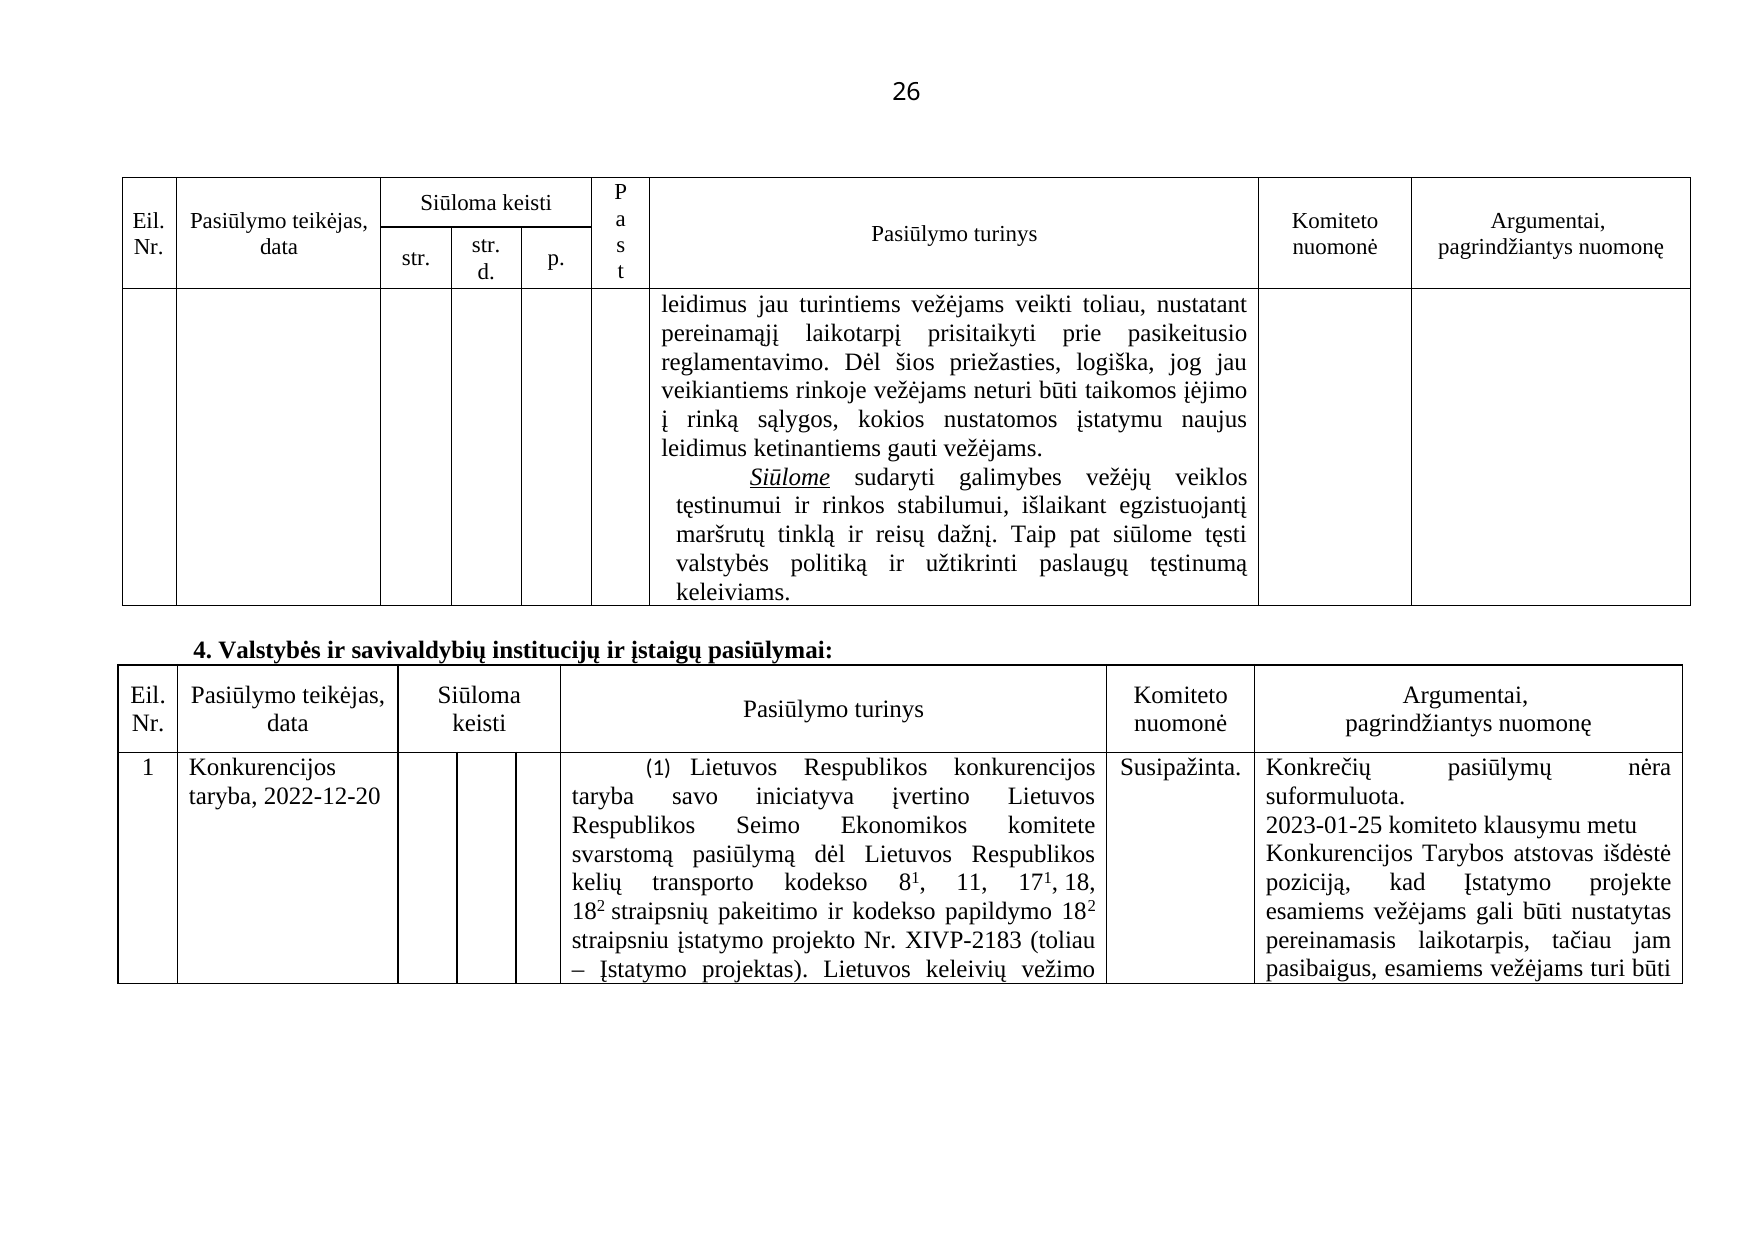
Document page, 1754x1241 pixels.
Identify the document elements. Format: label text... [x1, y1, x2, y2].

table_cell [381, 289, 451, 605]
table_header Siūloma keisti [381, 178, 591, 226]
table_header Pasiūlymo turinys [650, 178, 1258, 288]
table_header Eil. Nr. [119, 666, 177, 752]
table_header Argumentai, pagrindžiantys nuomonę [1412, 178, 1690, 288]
table_header Argumentai, pagrindžiantys nuomonę [1255, 666, 1682, 752]
table_cell [458, 753, 515, 982]
table_cell [592, 289, 649, 605]
table_cell Konkrečių pasiūlymų nėra suformuluota. 2023-01-25 komiteto klausymu metu Konkurencijos Tarybos atstovas išdėstė poziciją, kad Įstatymo projekte esamiems vežėjams gali būti nustatytas pereinamasis laikotarpis, tačiau jam pasibaigus, esamiems vežėjams turi būti [1255, 753, 1682, 982]
table_cell [1412, 289, 1690, 605]
table_cell [522, 289, 591, 605]
table_header Pasiūlymo teikėjas, data [177, 178, 380, 288]
table_cell Susipažinta. [1107, 753, 1254, 982]
table_header Komiteto nuomonė [1107, 666, 1254, 752]
table_cell str. [381, 228, 451, 288]
table_header Pastabos [592, 178, 649, 288]
table_cell Konkurencijos taryba, 2022-12-20 [178, 753, 397, 982]
table_cell str. d. [452, 228, 521, 288]
table_cell p. [522, 228, 591, 288]
table_cell [123, 289, 176, 605]
table_header Eil. Nr. [123, 178, 176, 288]
table_cell Lietuvos Respublikos konkurencijos taryba savo iniciatyva įvertino Lietuvos Respublikos Seimo Ekonomikos komitete svarstomą pasiūlymą dėl Lietuvos Respublikos kelių transporto kodekso 81, 11, 171, 18, 182 straipsnių pakeitimo ir kodekso papildymo 182 straipsniu įstatymo projekto Nr. XIVP-2183 (toliau – Įstatymo projektas). Lietuvos keleivių vežimo [561, 753, 1106, 982]
table_header Komiteto nuomonė [1259, 178, 1411, 288]
table_cell [1259, 289, 1411, 605]
table_cell [517, 753, 560, 982]
table_header Pasiūlymo turinys [561, 666, 1106, 752]
table_header Pasiūlymo teikėjas, data [178, 666, 397, 752]
table_cell 1 [119, 753, 177, 982]
table_cell [452, 289, 521, 605]
table_cell leidimus jau turintiems vežėjams veikti toliau, nustatant pereinamąjį laikotarpį prisitaikyti prie pasikeitusio reglamentavimo. Dėl šios priežasties, logiška, jog jau veikiantiems rinkoje vežėjams neturi būti taikomos įėjimo į rinką sąlygos, kokios nustatomos įstatymu naujus leidimus ketinantiems gauti vežėjams. Siūlome sudaryti galimybes vežėjų veiklos tęstinumui ir rinkos stabilumui, išlaikant egzistuojantį maršrutų tinklą ir reisų dažnį. Taip pat siūlome tęsti valstybės politiką ir užtikrinti paslaugų tęstinumą keleiviams. [650, 289, 1258, 605]
table_cell [177, 289, 380, 605]
table_header Siūloma keisti [399, 666, 560, 752]
table_cell [399, 753, 456, 982]
subtitle 4. Valstybės ir savivaldybių institucijų ir įstaigų pasiūlymai: [118, 635, 1695, 664]
